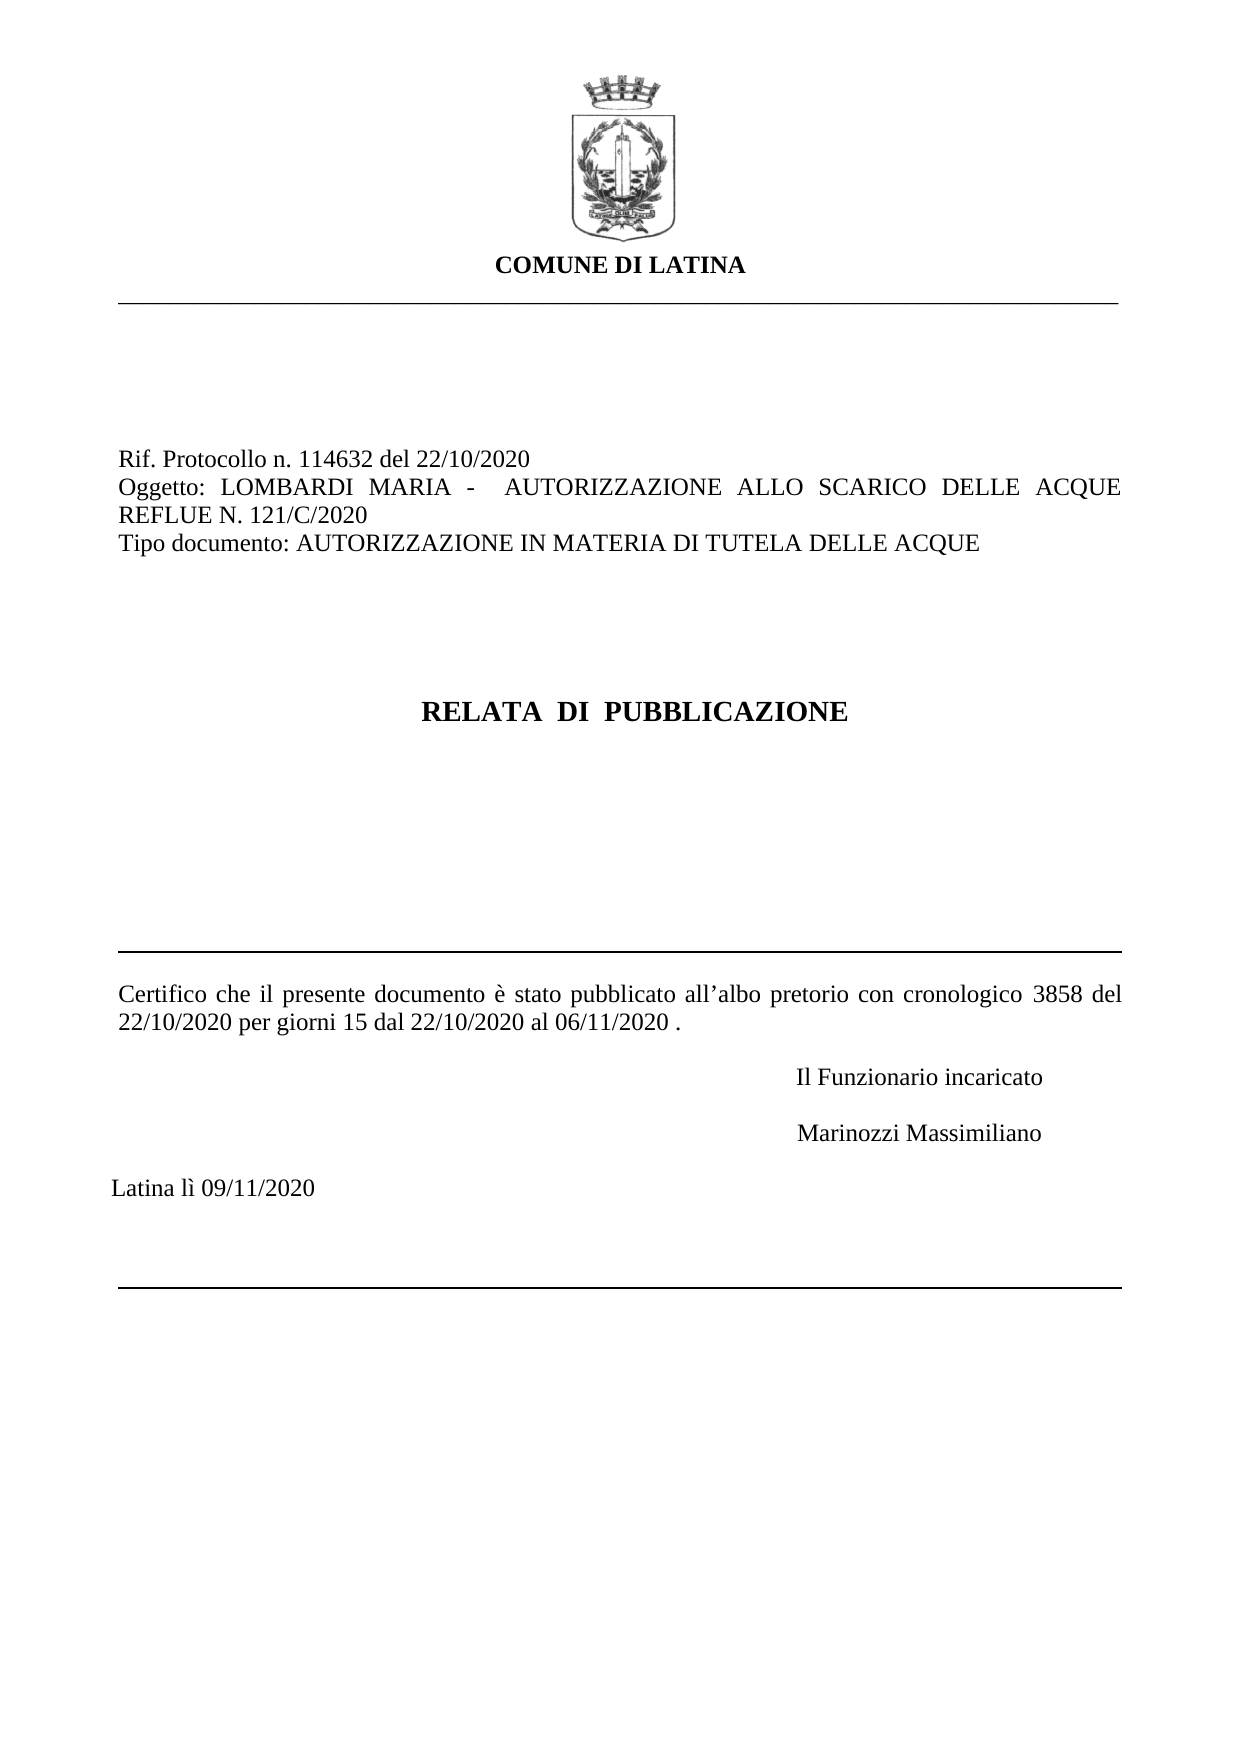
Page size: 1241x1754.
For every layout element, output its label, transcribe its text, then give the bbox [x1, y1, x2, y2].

table_header [692, 1063, 709, 1091]
table_cell [111, 1119, 591, 1146]
table_cell [692, 1119, 709, 1146]
text Tipo documento: AUTORIZZAZIONE IN MATERIA DI TUTELA DELLE ACQUE [118, 529, 1122, 556]
table_cell [692, 1091, 709, 1119]
text Rif. Protocollo n. 114632 del 22/10/2020 [118, 446, 1122, 473]
table_header [111, 1063, 591, 1091]
table_cell [591, 1091, 692, 1119]
table_cell [709, 1174, 1129, 1202]
table_cell [591, 1146, 692, 1174]
table_header Il Funzionario incaricato [709, 1063, 1129, 1091]
text Oggetto: LOMBARDI MARIA - AUTORIZZAZIONE ALLO SCARICO DELLE ACQUE REFLUE N. 121/C/2020 [118, 473, 1122, 529]
table_cell [709, 1146, 1129, 1174]
table_cell Marinozzi Massimiliano [709, 1119, 1129, 1146]
table_cell Latina lì 09/11/2020 [111, 1174, 591, 1202]
table_header [591, 1063, 692, 1091]
text Certifico che il presente documento è stato pubblicato all’albo pretorio con cronologico 3858 del 22/10/2020 per giorni 15 dal 22/10/2020 al 06/11/2020 . [118, 980, 1122, 1036]
table_cell [111, 1146, 591, 1174]
table_cell [692, 1146, 709, 1174]
table_cell [111, 1091, 591, 1119]
picture [556, 75, 685, 252]
table_cell [591, 1174, 692, 1202]
table_cell [692, 1174, 709, 1202]
subtitle RELATA DI PUBBLICAZIONE [118, 695, 1122, 727]
table_cell [709, 1091, 1129, 1119]
table_cell [591, 1119, 692, 1146]
